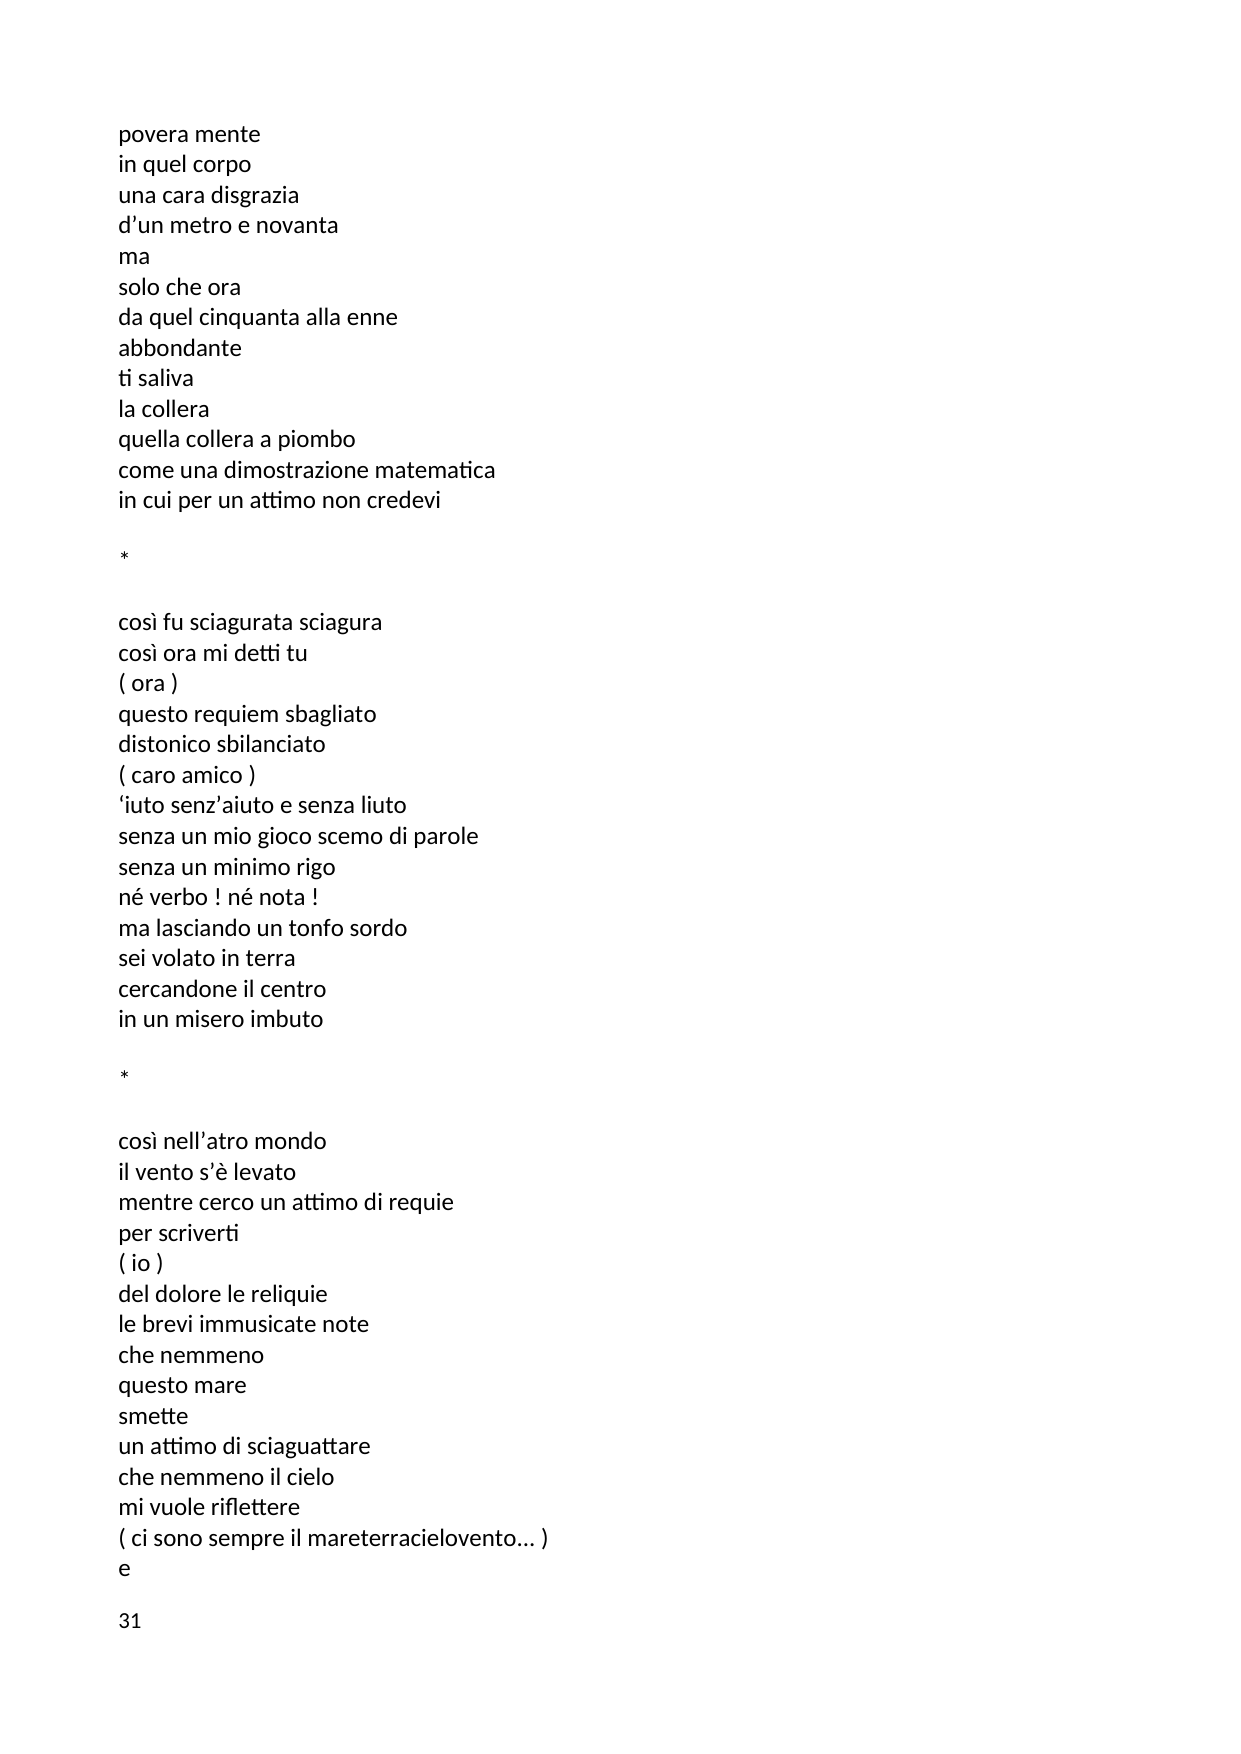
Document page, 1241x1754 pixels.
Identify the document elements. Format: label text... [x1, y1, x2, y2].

text * [118, 1064, 1122, 1095]
text che nemmeno [118, 1339, 1122, 1369]
text del dolore le reliquie [118, 1278, 1122, 1308]
text le brevi immusicate note [118, 1308, 1122, 1339]
text il vento s’è levato [118, 1156, 1122, 1186]
text sei volato in terra [118, 942, 1122, 973]
text povera mente [118, 118, 1122, 149]
text ma [118, 240, 1122, 271]
text mentre cerco un attimo di requie [118, 1186, 1122, 1217]
text da quel cinquanta alla enne [118, 301, 1122, 332]
text distonico sbilanciato [118, 728, 1122, 759]
text per scriverti [118, 1217, 1122, 1247]
text in cui per un attimo non credevi [118, 484, 1122, 515]
text ( caro amico ) [118, 759, 1122, 789]
text così ora mi detti tu [118, 637, 1122, 667]
text solo che ora [118, 271, 1122, 301]
text senza un mio gioco scemo di parole [118, 820, 1122, 851]
text in quel corpo [118, 149, 1122, 179]
text d’un metro e novanta [118, 210, 1122, 240]
text ma lasciando un tonfo sordo [118, 912, 1122, 942]
text che nemmeno il cielo [118, 1461, 1122, 1492]
text ti saliva [118, 362, 1122, 393]
text cercandone il centro [118, 973, 1122, 1003]
text abbondante [118, 332, 1122, 362]
text smette [118, 1400, 1122, 1431]
text questo mare [118, 1369, 1122, 1400]
text e [118, 1553, 1122, 1583]
text ( io ) [118, 1247, 1122, 1278]
text così fu sciagurata sciagura [118, 606, 1122, 637]
text questo requiem sbagliato [118, 698, 1122, 728]
text la collera [118, 393, 1122, 423]
text ( ora ) [118, 667, 1122, 698]
text come una dimostrazione matematica [118, 454, 1122, 484]
text ( ci sono sempre il mareterracielovento... ) [118, 1522, 1122, 1553]
text * [118, 545, 1122, 576]
text una cara disgrazia [118, 179, 1122, 210]
text ‘iuto senz’aiuto e senza liuto [118, 789, 1122, 820]
text un attimo di sciaguattare [118, 1431, 1122, 1461]
text né verbo ! né nota ! [118, 881, 1122, 912]
text quella collera a piombo [118, 423, 1122, 454]
text in un misero imbuto [118, 1003, 1122, 1034]
text senza un minimo rigo [118, 851, 1122, 881]
text così nell’atro mondo [118, 1125, 1122, 1156]
text mi vuole riflettere [118, 1492, 1122, 1522]
